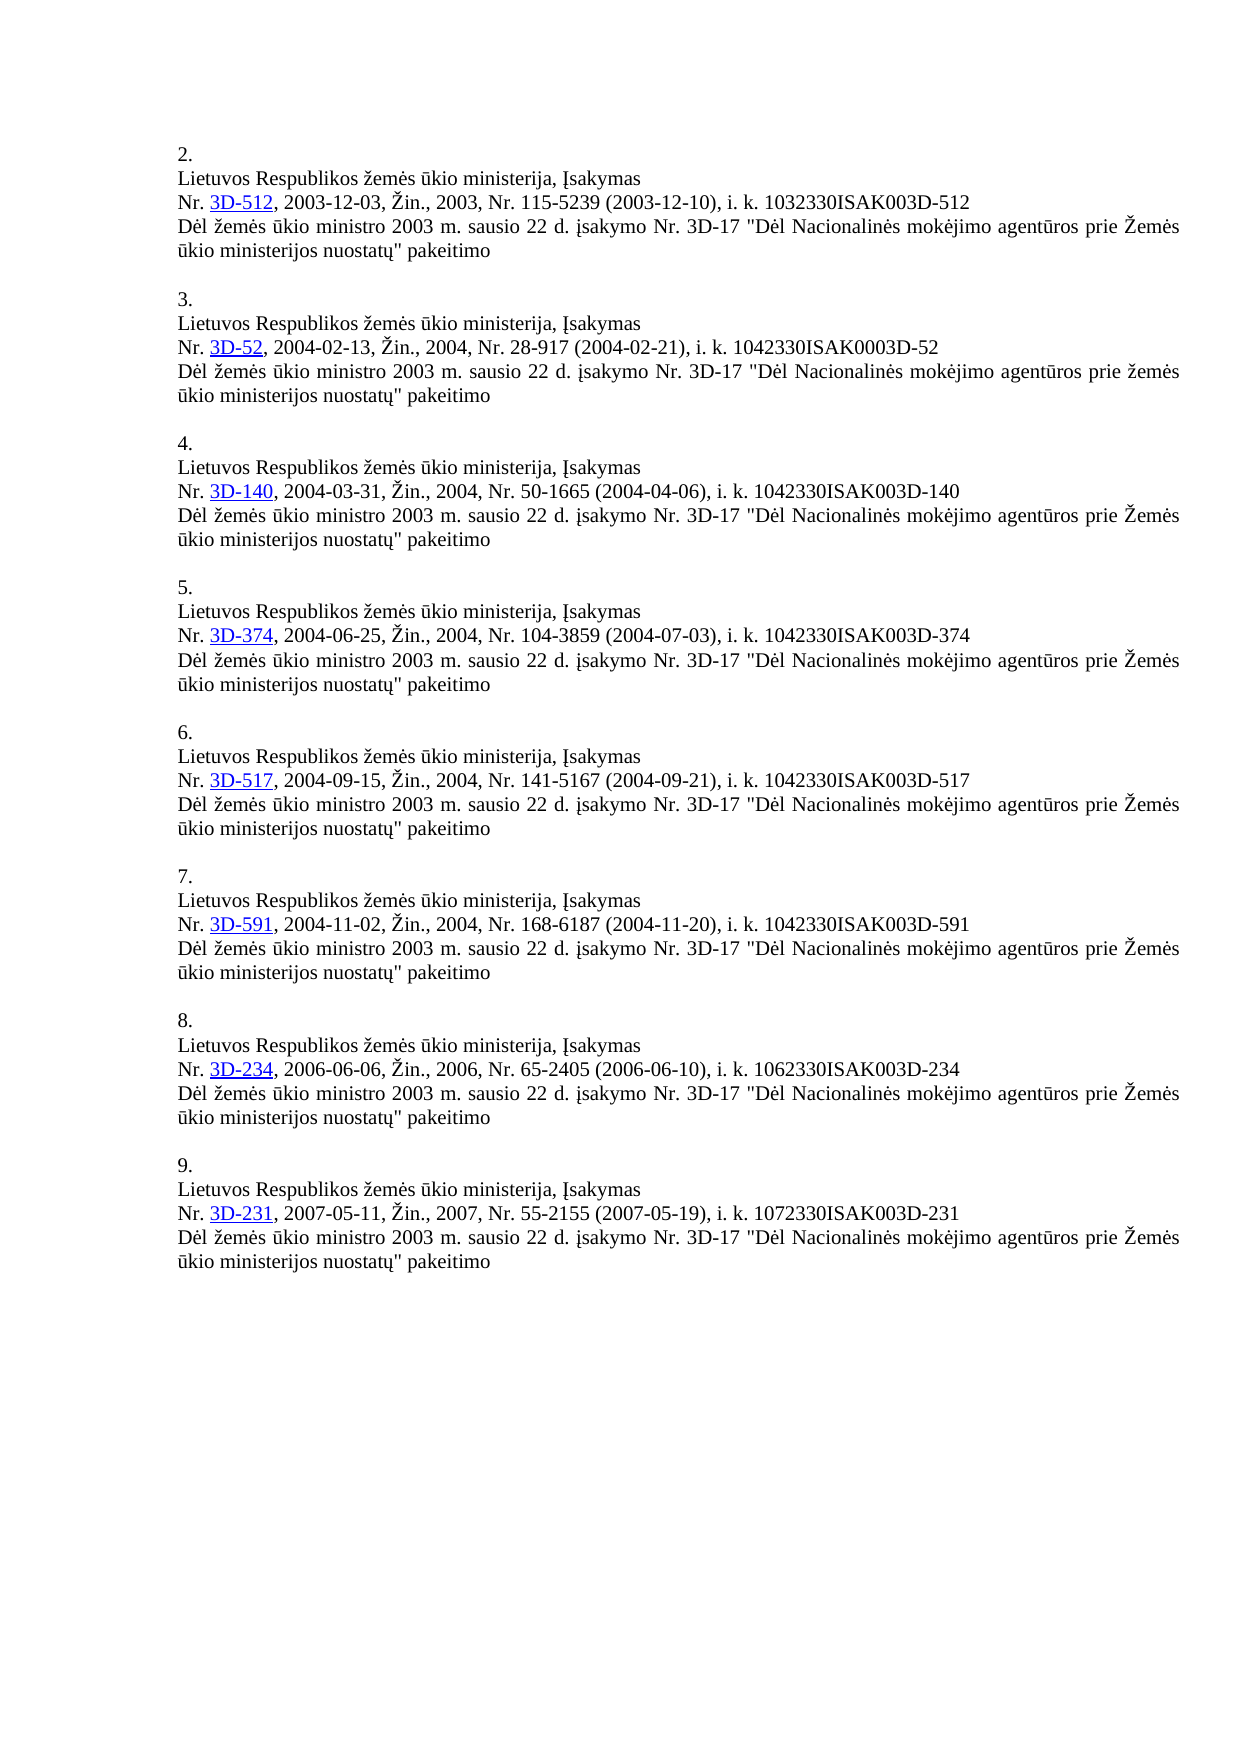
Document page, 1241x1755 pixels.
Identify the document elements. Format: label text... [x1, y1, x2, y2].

text Dėl žemės ūkio ministro 2003 m. sausio 22 d. įsakymo Nr. 3D-17 "Dėl Nacionalinės mokėjimo agentūros prie Žemės ūkio ministerijos nuostatų" pakeitimo [177, 214, 1181, 262]
text Dėl žemės ūkio ministro 2003 m. sausio 22 d. įsakymo Nr. 3D-17 "Dėl Nacionalinės mokėjimo agentūros prie Žemės ūkio ministerijos nuostatų" pakeitimo [177, 1081, 1181, 1129]
text Nr. 3D-52, 2004-02-13, Žin., 2004, Nr. 28-917 (2004-02-21), i. k. 1042330ISAK0003D-52 [177, 335, 1181, 359]
text Nr. 3D-231, 2007-05-11, Žin., 2007, Nr. 55-2155 (2007-05-19), i. k. 1072330ISAK003D-231 [177, 1201, 1181, 1225]
text Nr. 3D-234, 2006-06-06, Žin., 2006, Nr. 65-2405 (2006-06-10), i. k. 1062330ISAK003D-234 [177, 1057, 1181, 1081]
text Lietuvos Respublikos žemės ūkio ministerija, Įsakymas [177, 166, 1181, 190]
text Nr. 3D-517, 2004-09-15, Žin., 2004, Nr. 141-5167 (2004-09-21), i. k. 1042330ISAK003D-517 [177, 768, 1181, 792]
text Lietuvos Respublikos žemės ūkio ministerija, Įsakymas [177, 455, 1181, 479]
text Lietuvos Respublikos žemės ūkio ministerija, Įsakymas [177, 1032, 1181, 1057]
text Nr. 3D-512, 2003-12-03, Žin., 2003, Nr. 115-5239 (2003-12-10), i. k. 1032330ISAK003D-512 [177, 190, 1181, 214]
text Dėl žemės ūkio ministro 2003 m. sausio 22 d. įsakymo Nr. 3D-17 "Dėl Nacionalinės mokėjimo agentūros prie Žemės ūkio ministerijos nuostatų" pakeitimo [177, 647, 1181, 696]
text Dėl žemės ūkio ministro 2003 m. sausio 22 d. įsakymo Nr. 3D-17 "Dėl Nacionalinės mokėjimo agentūros prie Žemės ūkio ministerijos nuostatų" pakeitimo [177, 792, 1181, 840]
text 9. [177, 1153, 1181, 1177]
text 8. [177, 1008, 1181, 1032]
text Lietuvos Respublikos žemės ūkio ministerija, Įsakymas [177, 599, 1181, 623]
text Lietuvos Respublikos žemės ūkio ministerija, Įsakymas [177, 744, 1181, 768]
text Dėl žemės ūkio ministro 2003 m. sausio 22 d. įsakymo Nr. 3D-17 "Dėl Nacionalinės mokėjimo agentūros prie Žemės ūkio ministerijos nuostatų" pakeitimo [177, 936, 1181, 984]
text Dėl žemės ūkio ministro 2003 m. sausio 22 d. įsakymo Nr. 3D-17 "Dėl Nacionalinės mokėjimo agentūros prie žemės ūkio ministerijos nuostatų" pakeitimo [177, 359, 1181, 407]
text 7. [177, 864, 1181, 888]
text 3. [177, 287, 1181, 311]
text Nr. 3D-591, 2004-11-02, Žin., 2004, Nr. 168-6187 (2004-11-20), i. k. 1042330ISAK003D-591 [177, 912, 1181, 936]
text Nr. 3D-374, 2004-06-25, Žin., 2004, Nr. 104-3859 (2004-07-03), i. k. 1042330ISAK003D-374 [177, 623, 1181, 647]
text Nr. 3D-140, 2004-03-31, Žin., 2004, Nr. 50-1665 (2004-04-06), i. k. 1042330ISAK003D-140 [177, 479, 1181, 503]
text 5. [177, 575, 1181, 599]
text 4. [177, 431, 1181, 455]
text 6. [177, 720, 1181, 744]
text Lietuvos Respublikos žemės ūkio ministerija, Įsakymas [177, 1177, 1181, 1201]
text Lietuvos Respublikos žemės ūkio ministerija, Įsakymas [177, 888, 1181, 912]
text Dėl žemės ūkio ministro 2003 m. sausio 22 d. įsakymo Nr. 3D-17 "Dėl Nacionalinės mokėjimo agentūros prie Žemės ūkio ministerijos nuostatų" pakeitimo [177, 1225, 1181, 1273]
text 2. [177, 142, 1181, 166]
text Dėl žemės ūkio ministro 2003 m. sausio 22 d. įsakymo Nr. 3D-17 "Dėl Nacionalinės mokėjimo agentūros prie Žemės ūkio ministerijos nuostatų" pakeitimo [177, 503, 1181, 551]
text Lietuvos Respublikos žemės ūkio ministerija, Įsakymas [177, 311, 1181, 335]
